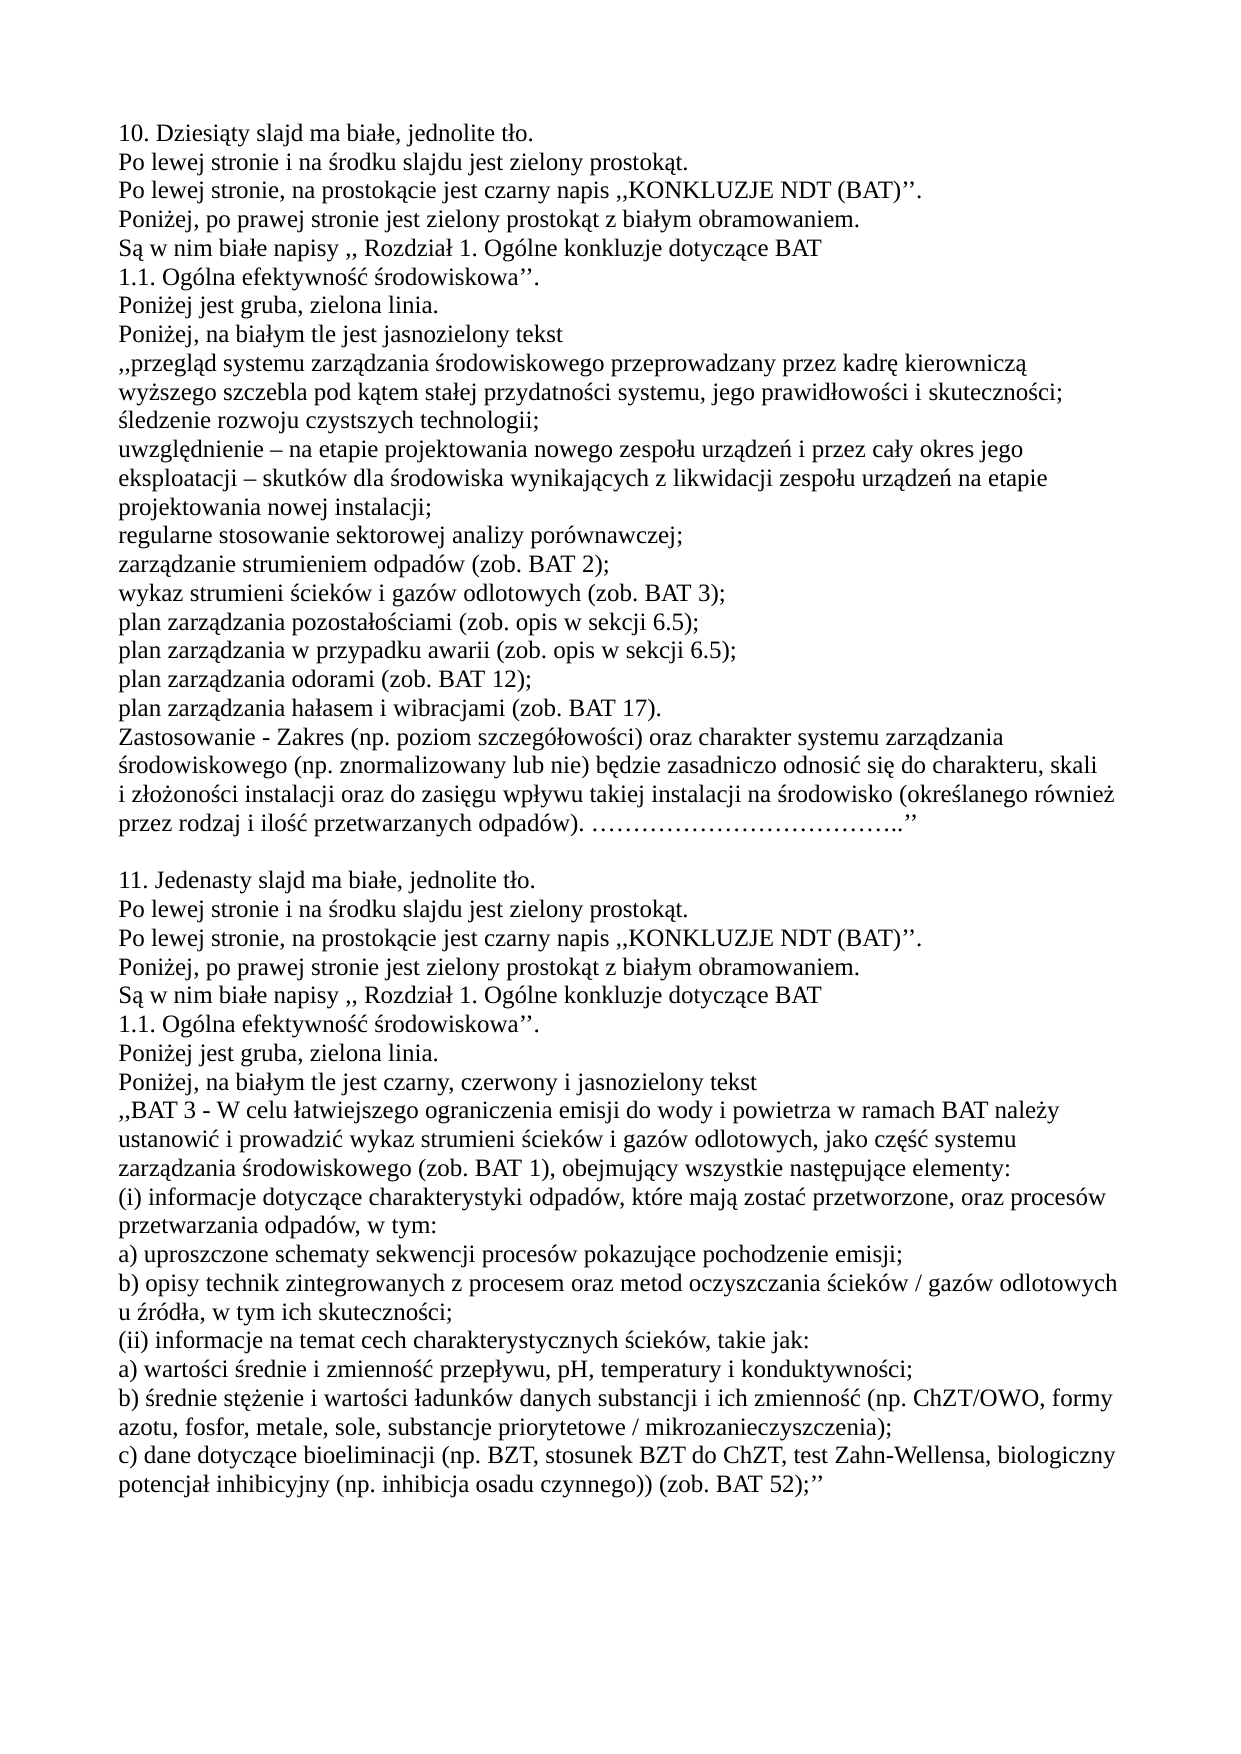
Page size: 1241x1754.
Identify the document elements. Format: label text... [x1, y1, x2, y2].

text b) opisy technik zintegrowanych z procesem oraz metod oczyszczania ścieków / gazów odlotowych u źródła, w tym ich skuteczności; [118, 1268, 1122, 1326]
text plan zarządzania pozostałościami (zob. opis w sekcji 6.5); [118, 607, 1122, 636]
text plan zarządzania w przypadku awarii (zob. opis w sekcji 6.5); [118, 636, 1122, 664]
text Poniżej jest gruba, zielona linia. [118, 291, 1122, 319]
text śledzenie rozwoju czystszych technologii; [118, 406, 1122, 434]
text 11. Jedenasty slajd ma białe, jednolite tło. [118, 866, 1122, 894]
text a) wartości średnie i zmienność przepływu, pH, temperatury i konduktywności; [118, 1354, 1122, 1383]
text wykaz strumieni ścieków i gazów odlotowych (zob. BAT 3); [118, 578, 1122, 607]
text zarządzanie strumieniem odpadów (zob. BAT 2); [118, 549, 1122, 578]
text 10. Dziesiąty slajd ma białe, jednolite tło. [118, 118, 1122, 147]
text ,,BAT 3 - W celu łatwiejszego ograniczenia emisji do wody i powietrza w ramach BAT należy ustanowić i prowadzić wykaz strumieni ścieków i gazów odlotowych, jako część systemu zarządzania środowiskowego (zob. BAT 1), obejmujący wszystkie następujące elementy: [118, 1096, 1122, 1182]
text c) dane dotyczące bioeliminacji (np. BZT, stosunek BZT do ChZT, test Zahn-Wellensa, biologiczny potencjał inhibicyjny (np. inhibicja osadu czynnego)) (zob. BAT 52);’’ [118, 1441, 1122, 1498]
text Zastosowanie - Zakres (np. poziom szczegółowości) oraz charakter systemu zarządzania środowiskowego (np. znormalizowany lub nie) będzie zasadniczo odnosić się do charakteru, skali i złożoności instalacji oraz do zasięgu wpływu takiej instalacji na środowisko (określanego również przez rodzaj i ilość przetwarzanych odpadów). ………………………………..’’ [118, 722, 1122, 837]
text b) średnie stężenie i wartości ładunków danych substancji i ich zmienność (np. ChZT/OWO, formy azotu, fosfor, metale, sole, substancje priorytetowe / mikrozanieczyszczenia); [118, 1383, 1122, 1441]
text uwzględnienie – na etapie projektowania nowego zespołu urządzeń i przez cały okres jego eksploatacji – skutków dla środowiska wynikających z likwidacji zespołu urządzeń na etapie projektowania nowej instalacji; [118, 434, 1122, 521]
text Poniżej, po prawej stronie jest zielony prostokąt z białym obramowaniem. [118, 204, 1122, 233]
text Są w nim białe napisy ,, Rozdział 1. Ogólne konkluzje dotyczące BAT [118, 233, 1122, 262]
text (i) informacje dotyczące charakterystyki odpadów, które mają zostać przetworzone, oraz procesów przetwarzania odpadów, w tym: [118, 1182, 1122, 1239]
text Poniżej, na białym tle jest czarny, czerwony i jasnozielony tekst [118, 1067, 1122, 1096]
text plan zarządzania hałasem i wibracjami (zob. BAT 17). [118, 693, 1122, 722]
text Są w nim białe napisy ,, Rozdział 1. Ogólne konkluzje dotyczące BAT [118, 981, 1122, 1009]
text Poniżej, na białym tle jest jasnozielony tekst [118, 319, 1122, 348]
text a) uproszczone schematy sekwencji procesów pokazujące pochodzenie emisji; [118, 1239, 1122, 1268]
text Po lewej stronie, na prostokącie jest czarny napis ,,KONKLUZJE NDT (BAT)’’. [118, 923, 1122, 952]
text ,,przegląd systemu zarządzania środowiskowego przeprowadzany przez kadrę kierowniczą wyższego szczebla pod kątem stałej przydatności systemu, jego prawidłowości i skuteczności; [118, 348, 1122, 406]
text (ii) informacje na temat cech charakterystycznych ścieków, takie jak: [118, 1326, 1122, 1354]
text Poniżej jest gruba, zielona linia. [118, 1038, 1122, 1067]
text Po lewej stronie i na środku slajdu jest zielony prostokąt. [118, 894, 1122, 923]
text regularne stosowanie sektorowej analizy porównawczej; [118, 521, 1122, 549]
text 1.1. Ogólna efektywność środowiskowa’’. [118, 1009, 1122, 1038]
text Poniżej, po prawej stronie jest zielony prostokąt z białym obramowaniem. [118, 952, 1122, 981]
text Po lewej stronie, na prostokącie jest czarny napis ,,KONKLUZJE NDT (BAT)’’. [118, 176, 1122, 204]
text plan zarządzania odorami (zob. BAT 12); [118, 664, 1122, 693]
text 1.1. Ogólna efektywność środowiskowa’’. [118, 262, 1122, 291]
text Po lewej stronie i na środku slajdu jest zielony prostokąt. [118, 147, 1122, 176]
